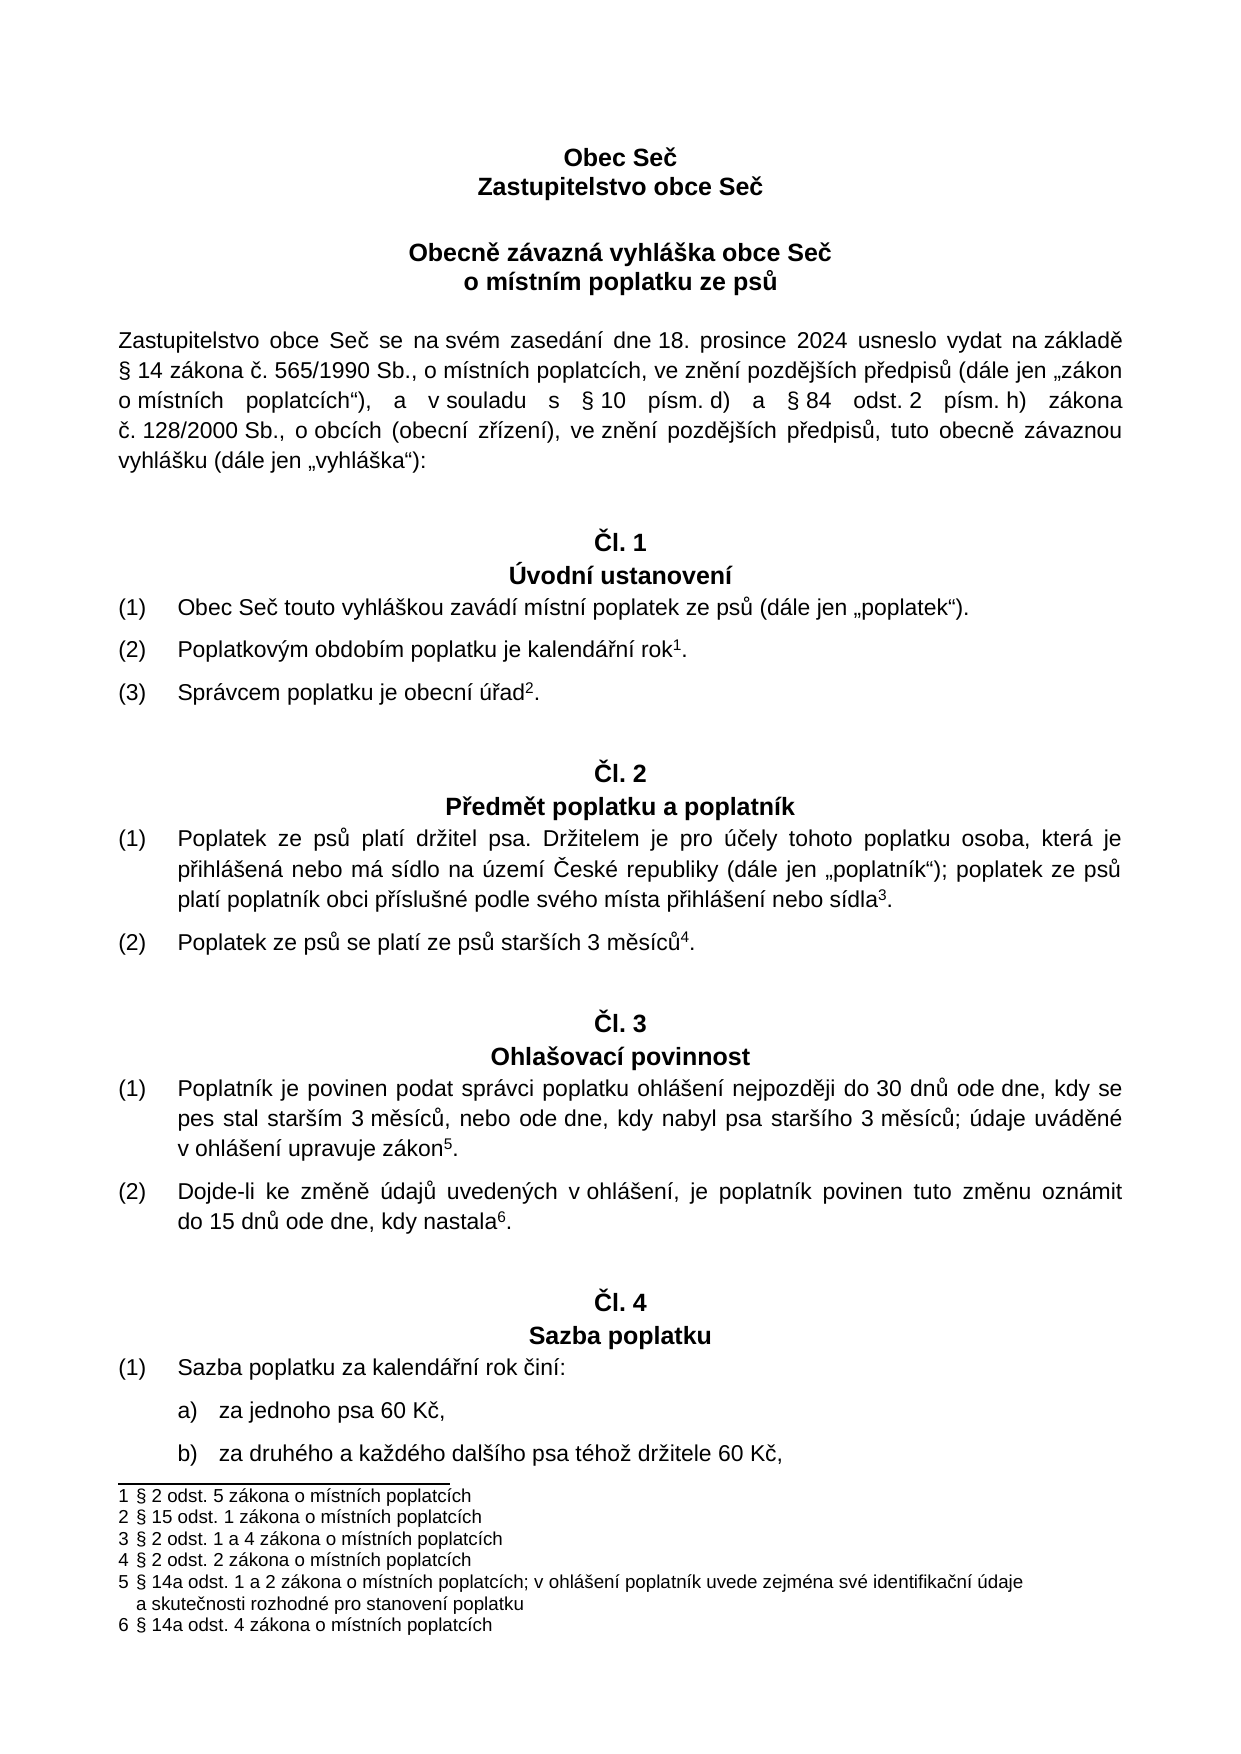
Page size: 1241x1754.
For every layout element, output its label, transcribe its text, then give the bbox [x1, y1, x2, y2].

list za druhého a každého dalšího psa téhož držitele 60 Kč, [177, 1440, 1122, 1466]
list § 2 odst. 5 zákona o místních poplatcích [118, 1484, 1122, 1506]
subtitle Čl. 2 Předmět poplatku a poplatník [118, 759, 1122, 821]
list § 14a odst. 4 zákona o místních poplatcích [118, 1614, 1122, 1635]
list § 15 odst. 1 zákona o místních poplatcích [118, 1506, 1122, 1528]
list Poplatek ze psů se platí ze psů starších 3 měsíců. [118, 928, 1122, 955]
list za jednoho psa 60 Kč, [177, 1397, 1122, 1423]
subtitle Obecně závazná vyhláška obce Seč o místním poplatku ze psů [118, 238, 1122, 295]
list Poplatek ze psů platí držitel psa. Držitelem je pro účely tohoto poplatku osoba, která je přihlášená nebo má sídlo na území České republiky (dále jen „poplatník“); poplatek ze psů platí poplatník obci příslušné podle svého místa přihlášení nebo sídla. [118, 825, 1122, 912]
list Dojde-li ke změně údajů uvedených v ohlášení, je poplatník povinen tuto změnu oznámit do 15 dnů ode dne, kdy nastala. [118, 1178, 1122, 1234]
list § 2 odst. 2 zákona o místních poplatcích [118, 1549, 1122, 1571]
subtitle Čl. 3 Ohlašovací povinnost [118, 1009, 1122, 1071]
list Sazba poplatku za kalendářní rok činí: [118, 1354, 1122, 1381]
list Poplatník je povinen podat správci poplatku ohlášení nejpozději do 30 dnů ode dne, kdy se pes stal starším 3 měsíců, nebo ode dne, kdy nabyl psa staršího 3 měsíců; údaje uváděné v ohlášení upravuje zákon. [118, 1075, 1122, 1162]
subtitle Čl. 1 Úvodní ustanovení [118, 528, 1122, 589]
list § 2 odst. 1 a 4 zákona o místních poplatcích [118, 1528, 1122, 1549]
text Zastupitelstvo obce Seč se na svém zasedání dne 18. prosince 2024 usneslo vydat na základě § 14 zákona č. 565/1990 Sb., o místních poplatcích, ve znění pozdějších předpisů (dále jen „zákon o místních poplatcích“), a v souladu s § 10 písm. d) a § 84 odst. 2 písm. h) zákona č. 128/2000 Sb., o obcích (obecní zřízení), ve znění pozdějších předpisů, tuto obecně závaznou vyhlášku (dále jen „vyhláška“): [118, 327, 1122, 474]
list Poplatkovým obdobím poplatku je kalendářní rok. [118, 636, 1122, 663]
subtitle Čl. 4 Sazba poplatku [118, 1288, 1122, 1350]
list Správcem poplatku je obecní úřad. [118, 679, 1122, 706]
text Obec Seč Zastupitelstvo obce Seč [118, 143, 1122, 201]
list § 14a odst. 1 a 2 zákona o místních poplatcích; v ohlášení poplatník uvede zejména své identifikační údaje a skutečnosti rozhodné pro stanovení poplatku [118, 1571, 1122, 1614]
list Obec Seč touto vyhláškou zavádí místní poplatek ze psů (dále jen „poplatek“). [118, 594, 1122, 620]
